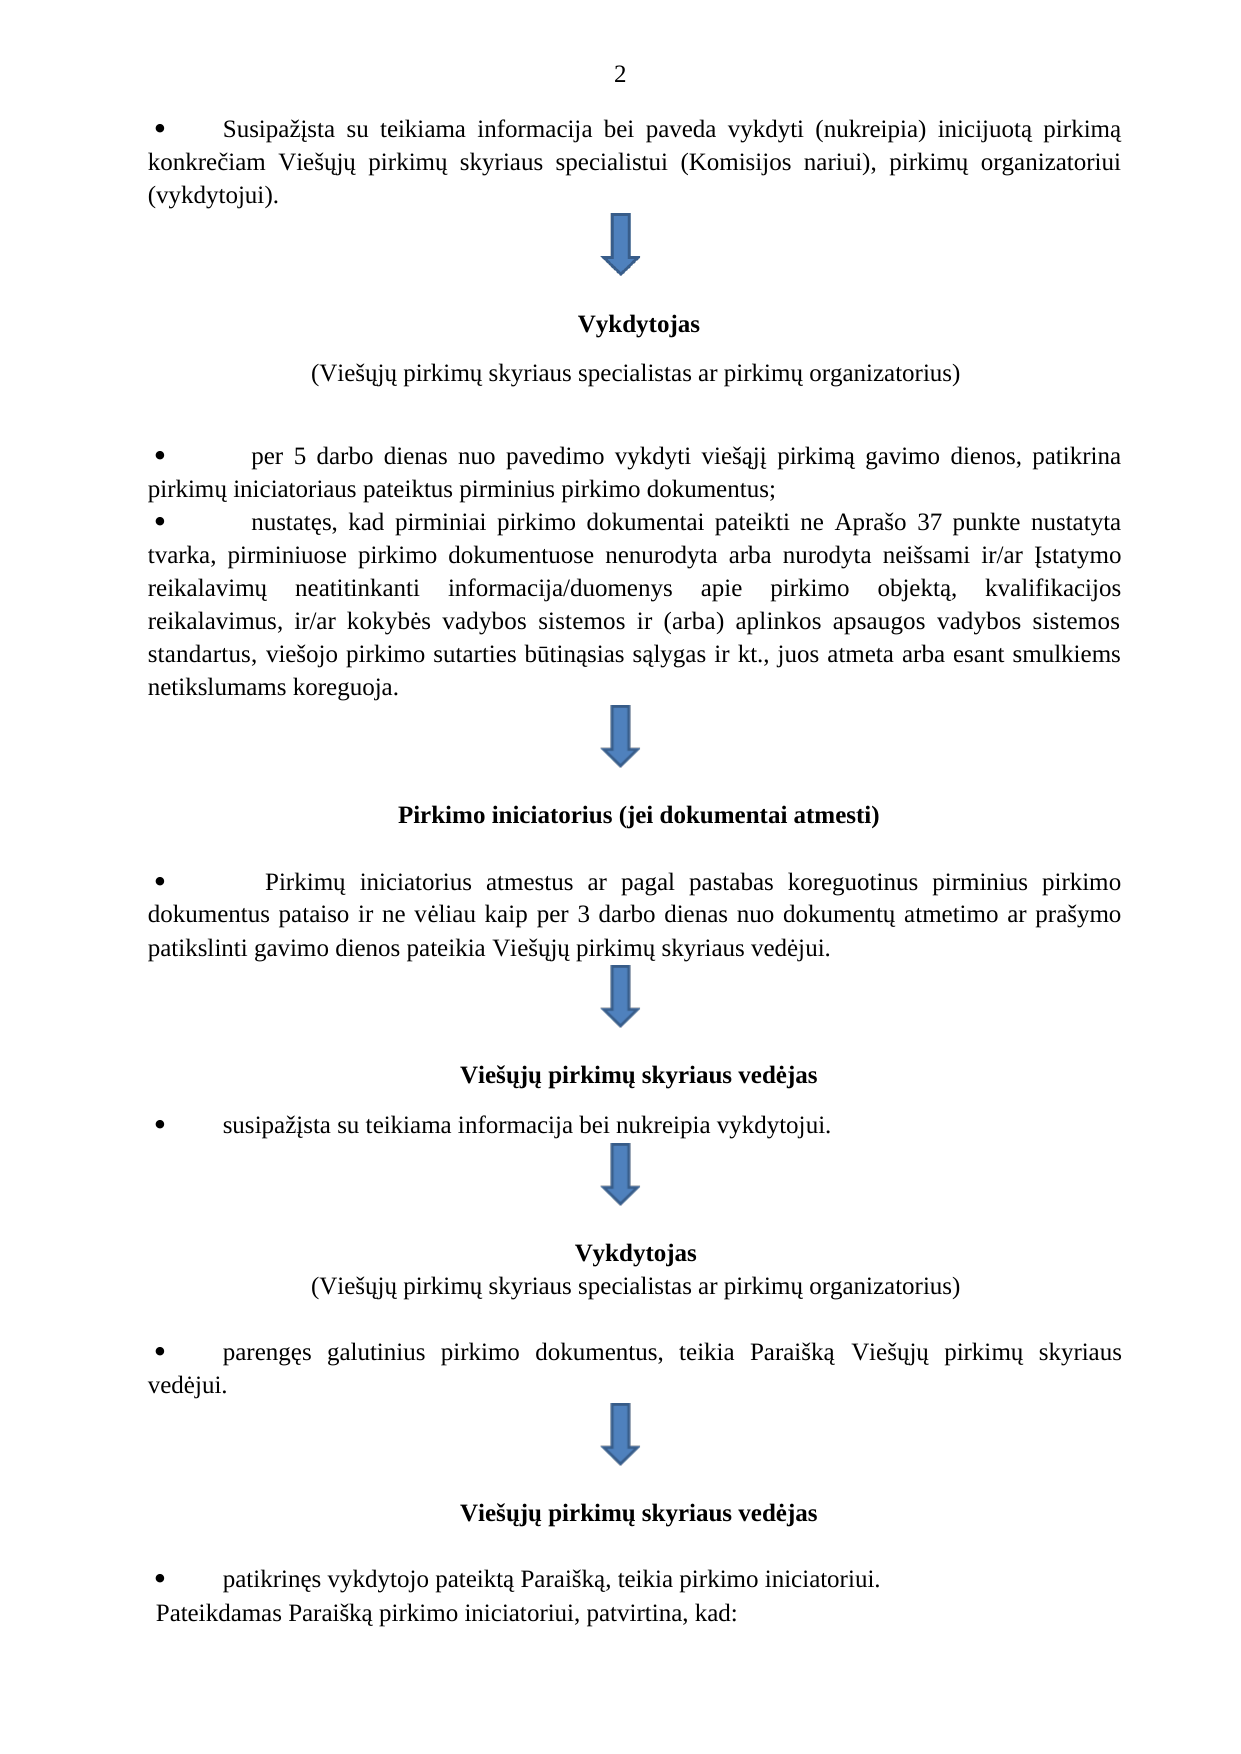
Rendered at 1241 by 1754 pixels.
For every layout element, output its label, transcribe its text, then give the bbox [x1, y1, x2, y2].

text  per 5 darbo dienas nuo pavedimo vykdyti viešąjį pirkimą gavimo dienos, patikrina pirkimų iniciatoriaus pateiktus pirminius pirkimo dokumentus; [148, 441, 1122, 503]
text Viešųjų pirkimų skyriaus vedėjas [148, 1061, 1122, 1089]
text (Viešųjų pirkimų skyriaus specialistas ar pirkimų organizatorius) [148, 358, 1122, 387]
text Pateikdamas Paraišką pirkimo iniciatoriui, patvirtina, kad: [148, 1598, 1122, 1626]
text  susipažįsta su teikiama informacija bei nukreipia vykdytojui. [148, 1110, 1122, 1139]
text  Pirkimų iniciatorius atmestus ar pagal pastabas koreguotinus pirminius pirkimo dokumentus pataiso ir ne vėliau kaip per 3 darbo dienas nuo dokumentų atmetimo ar prašymo patikslinti gavimo dienos pateikia Viešųjų pirkimų skyriaus vedėjui. [148, 867, 1122, 961]
text  parengęs galutinius pirkimo dokumentus, teikia Paraišką Viešųjų pirkimų skyriaus vedėjui. [148, 1337, 1122, 1399]
text (Viešųjų pirkimų skyriaus specialistas ar pirkimų organizatorius) [148, 1271, 1122, 1300]
text  Susipažįsta su teikiama informacija bei paveda vykdyti (nukreipia) inicijuotą pirkimą konkrečiam Viešųjų pirkimų skyriaus specialistui (Komisijos nariui), pirkimų organizatoriui (vykdytojui). [148, 114, 1122, 209]
text Viešųjų pirkimų skyriaus vedėjas [148, 1498, 1122, 1527]
text Vykdytojas [148, 309, 1122, 337]
text  patikrinęs vykdytojo pateiktą Paraišką, teikia pirkimo iniciatoriui. [148, 1564, 1122, 1593]
text Pirkimo iniciatorius (jei dokumentai atmesti) [148, 801, 1122, 829]
text  nustatęs, kad pirminiai pirkimo dokumentai pateikti ne Aprašo 37 punkte nustatyta tvarka, pirminiuose pirkimo dokumentuose nenurodyta arba nurodyta neišsami ir/ar Įstatymo reikalavimų neatitinkanti informacija/duomenys apie pirkimo objektą, kvalifikacijos reikalavimus, ir/ar kokybės vadybos sistemos ir (arba) aplinkos apsaugos vadybos sistemos standartus, viešojo pirkimo sutarties būtinąsias sąlygas ir kt., juos atmeta arba esant smulkiems netikslumams koreguoja. [148, 507, 1122, 701]
text Vykdytojas [148, 1238, 1122, 1267]
